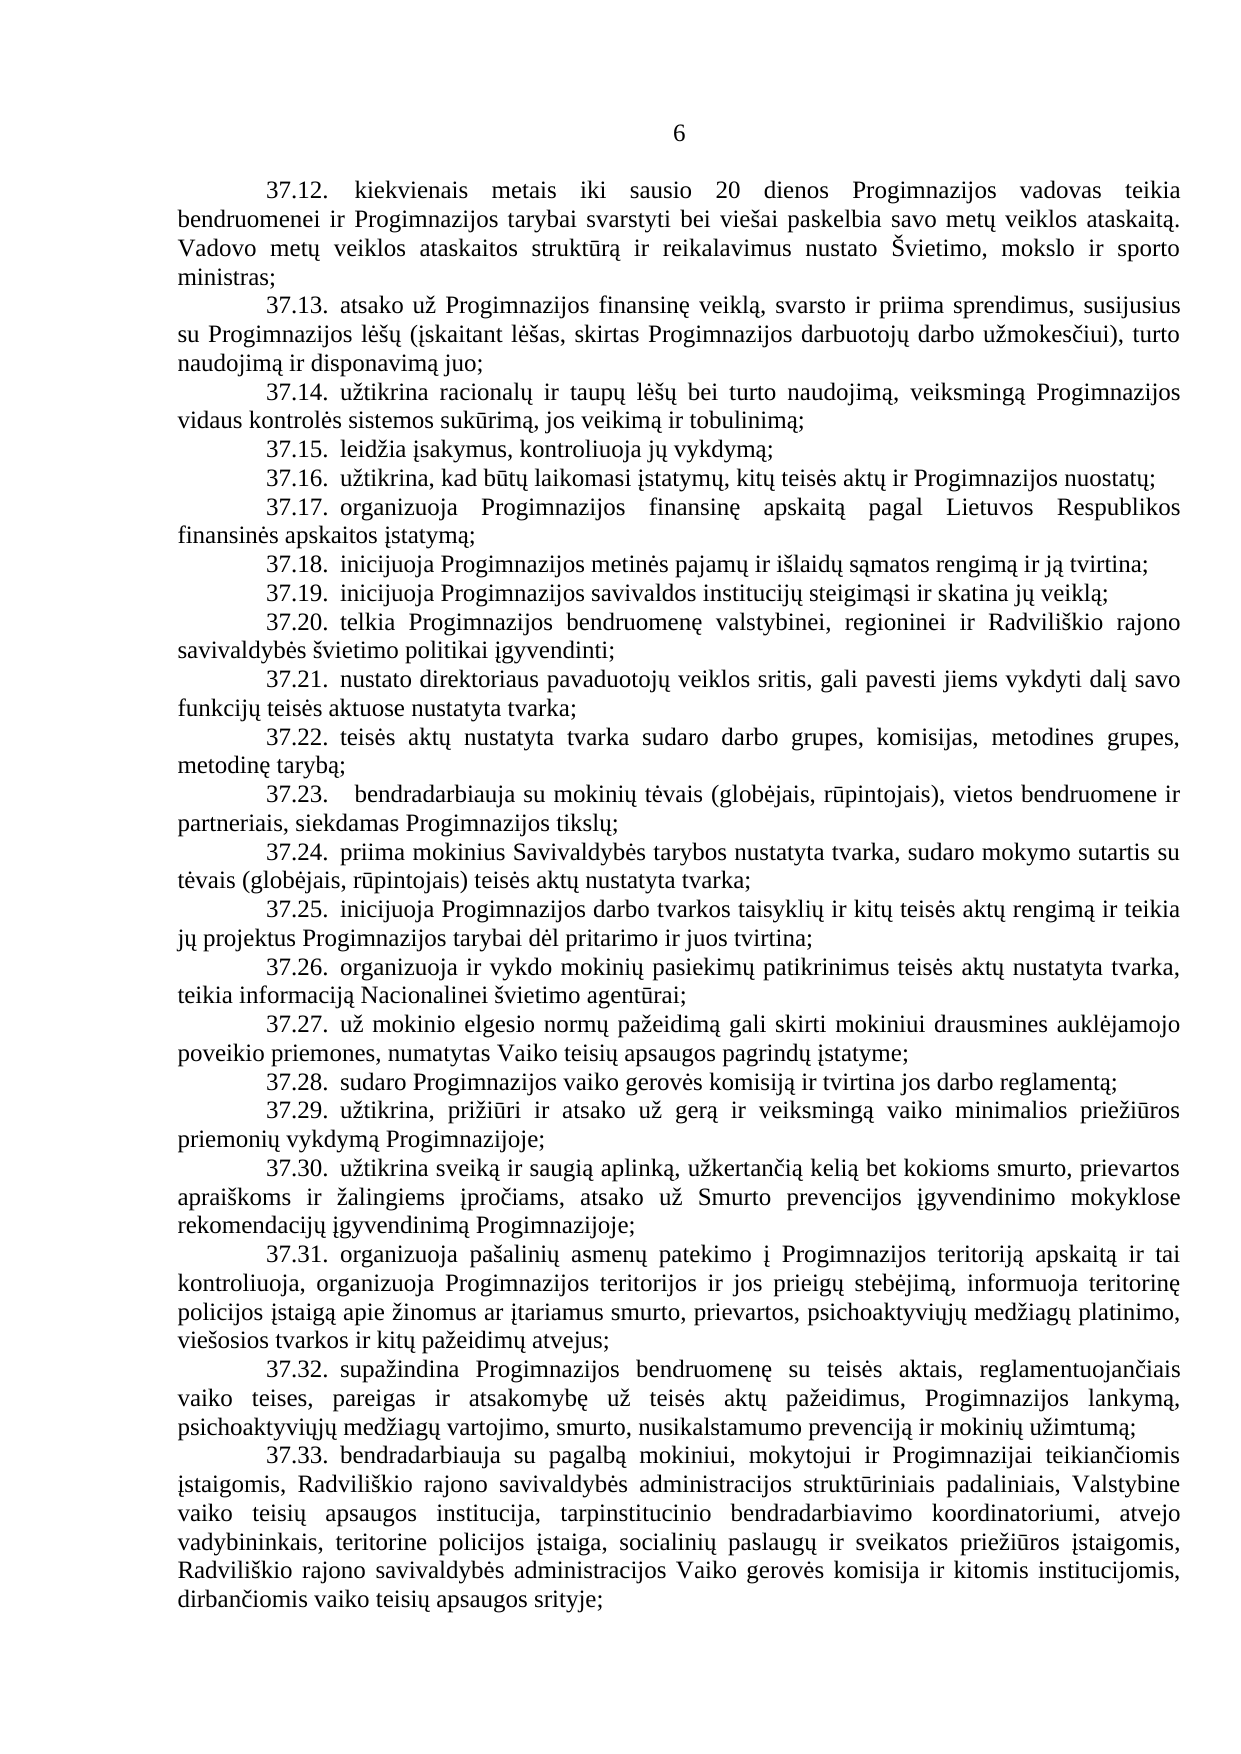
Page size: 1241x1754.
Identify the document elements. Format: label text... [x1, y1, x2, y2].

text 37.32. supažindina Progimnazijos bendruomenę su teisės aktais, reglamentuojančiais vaiko teises, pareigas ir atsakomybę už teisės aktų pažeidimus, Progimnazijos lankymą, psichoaktyviųjų medžiagų vartojimo, smurto, nusikalstamumo prevenciją ir mokinių užimtumą; [177, 1354, 1181, 1441]
text 37.17. organizuoja Progimnazijos finansinę apskaitą pagal Lietuvos Respublikos finansinės apskaitos įstatymą; [177, 492, 1181, 549]
text 37.21. nustato direktoriaus pavaduotojų veiklos sritis, gali pavesti jiems vykdyti dalį savo funkcijų teisės aktuose nustatyta tvarka; [177, 664, 1181, 722]
text 37.22. teisės aktų nustatyta tvarka sudaro darbo grupes, komisijas, metodines grupes, metodinę tarybą; [177, 722, 1181, 779]
text 37.20. telkia Progimnazijos bendruomenę valstybinei, regioninei ir Radviliškio rajono savivaldybės švietimo politikai įgyvendinti; [177, 607, 1181, 664]
text 37.16. užtikrina, kad būtų laikomasi įstatymų, kitų teisės aktų ir Progimnazijos nuostatų; [177, 463, 1181, 492]
text 37.14. užtikrina racionalų ir taupų lėšų bei turto naudojimą, veiksmingą Progimnazijos vidaus kontrolės sistemos sukūrimą, jos veikimą ir tobulinimą; [177, 377, 1181, 434]
text 37.12. kiekvienais metais iki sausio 20 dienos Progimnazijos vadovas teikia bendruomenei ir Progimnazijos tarybai svarstyti bei viešai paskelbia savo metų veiklos ataskaitą. Vadovo metų veiklos ataskaitos struktūrą ir reikalavimus nustato Švietimo, mokslo ir sporto ministras; [177, 176, 1181, 291]
text 37.31. organizuoja pašalinių asmenų patekimo į Progimnazijos teritoriją apskaitą ir tai kontroliuoja, organizuoja Progimnazijos teritorijos ir jos prieigų stebėjimą, informuoja teritorinę policijos įstaigą apie žinomus ar įtariamus smurto, prievartos, psichoaktyviųjų medžiagų platinimo, viešosios tvarkos ir kitų pažeidimų atvejus; [177, 1239, 1181, 1354]
text 37.27. už mokinio elgesio normų pažeidimą gali skirti mokiniui drausmines auklėjamojo poveikio priemones, numatytas Vaiko teisių apsaugos pagrindų įstatyme; [177, 1009, 1181, 1067]
text 37.29. užtikrina, prižiūri ir atsako už gerą ir veiksmingą vaiko minimalios priežiūros priemonių vykdymą Progimnazijoje; [177, 1096, 1181, 1153]
text 37.26. organizuoja ir vykdo mokinių pasiekimų patikrinimus teisės aktų nustatyta tvarka, teikia informaciją Nacionalinei švietimo agentūrai; [177, 952, 1181, 1009]
text 37.24. priima mokinius Savivaldybės tarybos nustatyta tvarka, sudaro mokymo sutartis su tėvais (globėjais, rūpintojais) teisės aktų nustatyta tvarka; [177, 837, 1181, 894]
text 37.19. inicijuoja Progimnazijos savivaldos institucijų steigimąsi ir skatina jų veiklą; [177, 578, 1181, 607]
text 37.33. bendradarbiauja su pagalbą mokiniui, mokytojui ir Progimnazijai teikiančiomis įstaigomis, Radviliškio rajono savivaldybės administracijos struktūriniais padaliniais, Valstybine vaiko teisių apsaugos institucija, tarpinstitucinio bendradarbiavimo koordinatoriumi, atvejo vadybininkais, teritorine policijos įstaiga, socialinių paslaugų ir sveikatos priežiūros įstaigomis, Radviliškio rajono savivaldybės administracijos Vaiko gerovės komisija ir kitomis institucijomis, dirbančiomis vaiko teisių apsaugos srityje; [177, 1441, 1181, 1613]
text 37.18. inicijuoja Progimnazijos metinės pajamų ir išlaidų sąmatos rengimą ir ją tvirtina; [177, 549, 1181, 578]
text 37.28. sudaro Progimnazijos vaiko gerovės komisiją ir tvirtina jos darbo reglamentą; [177, 1067, 1181, 1096]
text 37.25. inicijuoja Progimnazijos darbo tvarkos taisyklių ir kitų teisės aktų rengimą ir teikia jų projektus Progimnazijos tarybai dėl pritarimo ir juos tvirtina; [177, 894, 1181, 952]
text 37.23. bendradarbiauja su mokinių tėvais (globėjais, rūpintojais), vietos bendruomene ir partneriais, siekdamas Progimnazijos tikslų; [177, 779, 1181, 837]
text 37.15. leidžia įsakymus, kontroliuoja jų vykdymą; [177, 434, 1181, 463]
text 37.13. atsako už Progimnazijos finansinę veiklą, svarsto ir priima sprendimus, susijusius su Progimnazijos lėšų (įskaitant lėšas, skirtas Progimnazijos darbuotojų darbo užmokesčiui), turto naudojimą ir disponavimą juo; [177, 291, 1181, 377]
text 37.30. užtikrina sveiką ir saugią aplinką, užkertančią kelią bet kokioms smurto, prievartos apraiškoms ir žalingiems įpročiams, atsako už Smurto prevencijos įgyvendinimo mokyklose rekomendacijų įgyvendinimą Progimnazijoje; [177, 1153, 1181, 1239]
